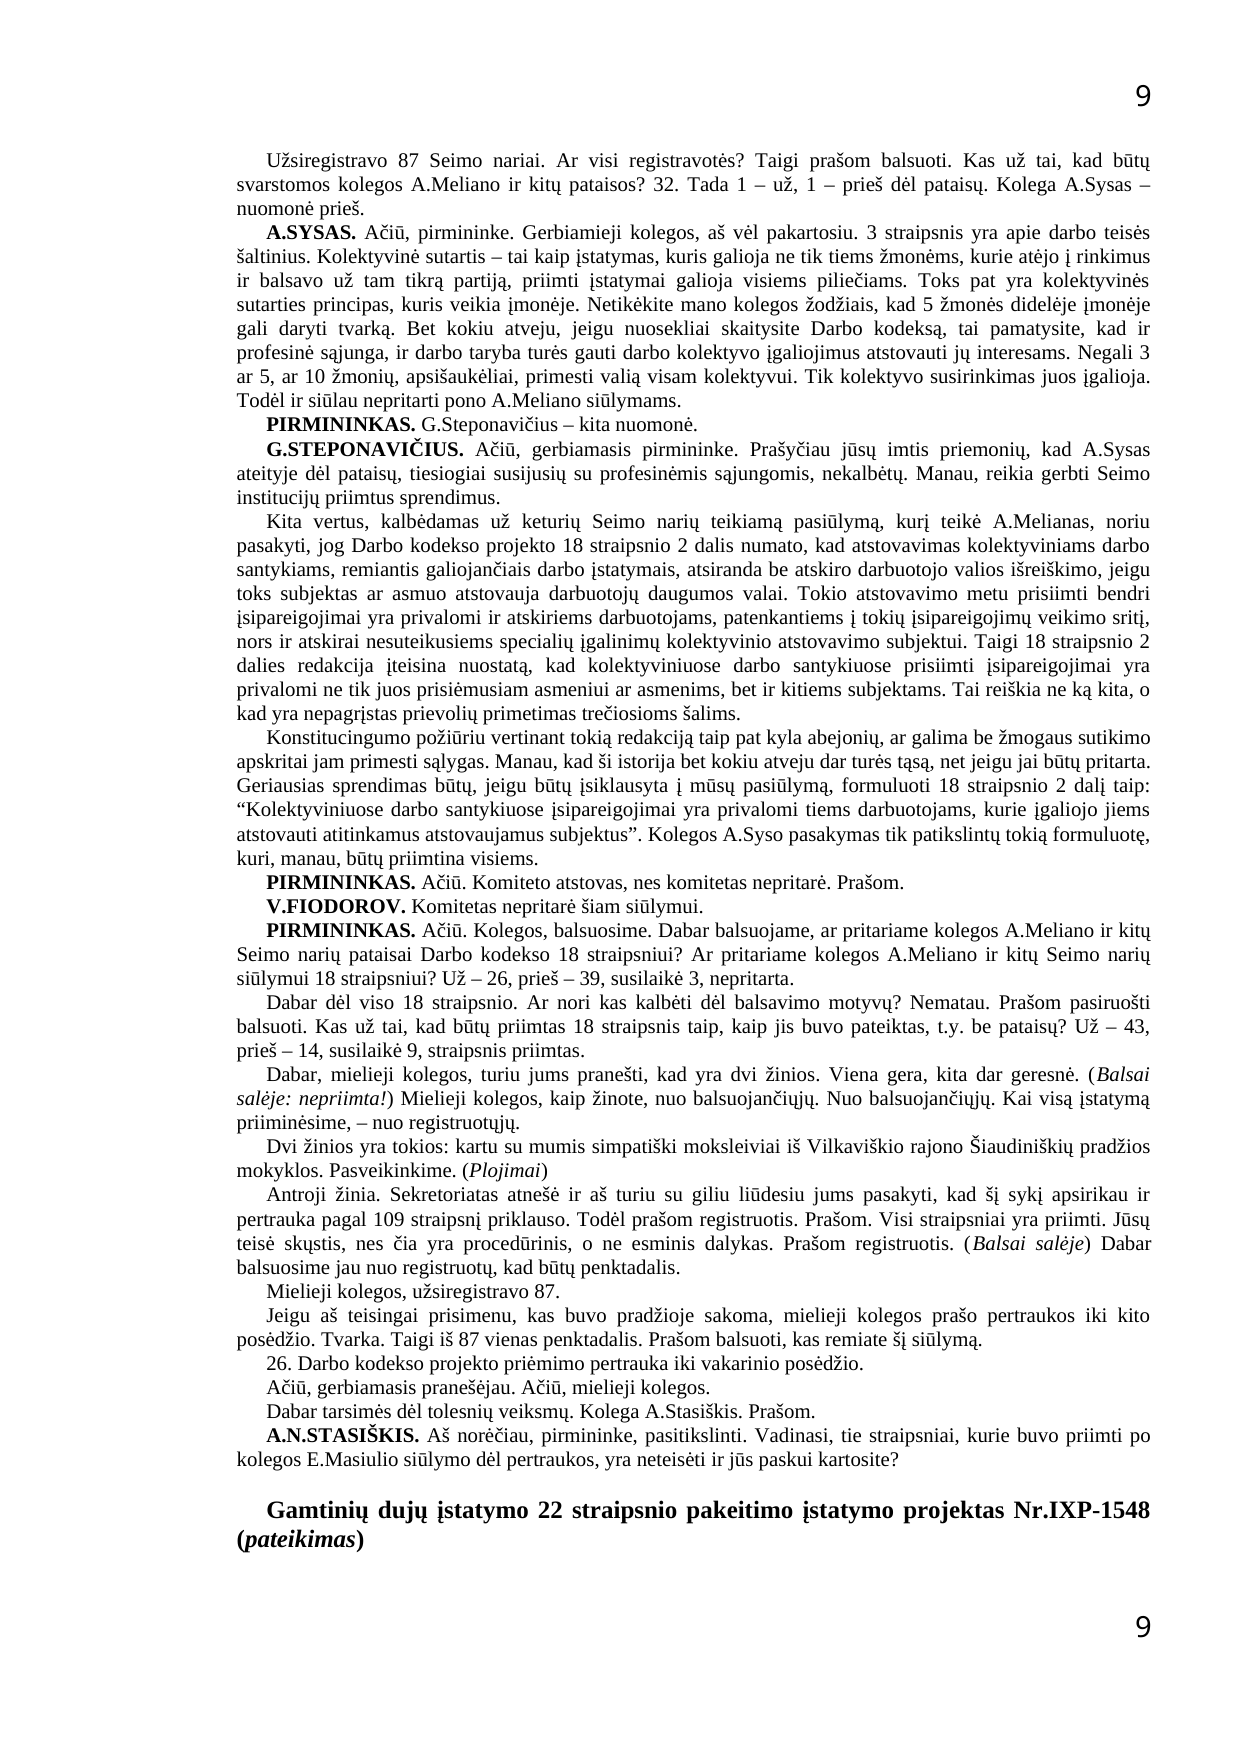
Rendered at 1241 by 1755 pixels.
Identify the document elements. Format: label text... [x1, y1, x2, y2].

text Dabar, mielieji kolegos, turiu jums pranešti, kad yra dvi žinios. Viena gera, kita dar geresnė. (Balsai salėje: nepriimta!) Mielieji kolegos, kaip žinote, nuo balsuojančiųjų. Nuo balsuojančiųjų. Kai visą įstatymą priiminėsime, – nuo registruotųjų. [236, 1062, 1152, 1134]
text PIRMININKAS. G.Steponavičius – kita nuomonė. [236, 412, 1152, 436]
text Mielieji kolegos, užsiregistravo 87. [236, 1279, 1152, 1303]
text Dabar tarsimės dėl tolesnių veiksmų. Kolega A.Stasiškis. Prašom. [236, 1399, 1152, 1423]
text Konstitucingumo požiūriu vertinant tokią redakciją taip pat kyla abejonių, ar galima be žmogaus sutikimo apskritai jam primesti sąlygas. Manau, kad ši istorija bet kokiu atveju dar turės tąsą, net jeigu jai būtų pritarta. Geriausias sprendimas būtų, jeigu būtų įsiklausyta į mūsų pasiūlymą, formuluoti 18 straipsnio 2 dalį taip: “Kolektyviniuose darbo santykiuose įsipareigojimai yra privalomi tiems darbuotojams, kurie įgaliojo jiems atstovauti atitinkamus atstovaujamus subjektus”. Kolegos A.Syso pasakymas tik patikslintų tokią formuluotę, kuri, manau, būtų priimtina visiems. [236, 725, 1152, 869]
text Dabar dėl viso 18 straipsnio. Ar nori kas kalbėti dėl balsavimo motyvų? Nematau. Prašom pasiruošti balsuoti. Kas už tai, kad būtų priimtas 18 straipsnis taip, kaip jis buvo pateiktas, t.y. be pataisų? Už – 43, prieš – 14, susilaikė 9, straipsnis priimtas. [236, 990, 1152, 1062]
text Gamtinių dujų įstatymo 22 straipsnio pakeitimo įstatymo projektas Nr.IXP-1548 (pateikimas) [236, 1495, 1152, 1553]
text 26. Darbo kodekso projekto priėmimo pertrauka iki vakarinio posėdžio. [236, 1351, 1152, 1375]
text Užsiregistravo 87 Seimo nariai. Ar visi registravotės? Taigi prašom balsuoti. Kas už tai, kad būtų svarstomos kolegos A.Meliano ir kitų pataisos? 32. Tada 1 – už, 1 – prieš dėl pataisų. Kolega A.Sysas – nuomonė prieš. [236, 148, 1152, 220]
text Dvi žinios yra tokios: kartu su mumis simpatiški moksleiviai iš Vilkaviškio rajono Šiaudiniškių pradžios mokyklos. Pasveikinkime. (Plojimai) [236, 1134, 1152, 1182]
text Jeigu aš teisingai prisimenu, kas buvo pradžioje sakoma, mielieji kolegos prašo pertraukos iki kito posėdžio. Tvarka. Taigi iš 87 vienas penktadalis. Prašom balsuoti, kas remiate šį siūlymą. [236, 1303, 1152, 1351]
text G.STEPONAVIČIUS. Ačiū, gerbiamasis pirmininke. Prašyčiau jūsų imtis priemonių, kad A.Sysas ateityje dėl pataisų, tiesiogiai susijusių su profesinėmis sąjungomis, nekalbėtų. Manau, reikia gerbti Seimo institucijų priimtus sprendimus. [236, 436, 1152, 509]
text Kita vertus, kalbėdamas už keturių Seimo narių teikiamą pasiūlymą, kurį teikė A.Melianas, noriu pasakyti, jog Darbo kodekso projekto 18 straipsnio 2 dalis numato, kad atstovavimas kolektyviniams darbo santykiams, remiantis galiojančiais darbo įstatymais, atsiranda be atskiro darbuotojo valios išreiškimo, jeigu toks subjektas ar asmuo atstovauja darbuotojų daugumos valai. Tokio atstovavimo metu prisiimti bendri įsipareigojimai yra privalomi ir atskiriems darbuotojams, patenkantiems į tokių įsipareigojimų veikimo sritį, nors ir atskirai nesuteikusiems specialių įgalinimų kolektyvinio atstovavimo subjektui. Taigi 18 straipsnio 2 dalies redakcija įteisina nuostatą, kad kolektyviniuose darbo santykiuose prisiimti įsipareigojimai yra privalomi ne tik juos prisiėmusiam asmeniui ar asmenims, bet ir kitiems subjektams. Tai reiškia ne ką kita, o kad yra nepagrįstas prievolių primetimas trečiosioms šalims. [236, 509, 1152, 725]
text Antroji žinia. Sekretoriatas atnešė ir aš turiu su giliu liūdesiu jums pasakyti, kad šį sykį apsirikau ir pertrauka pagal 109 straipsnį priklauso. Todėl prašom registruotis. Prašom. Visi straipsniai yra priimti. Jūsų teisė skųstis, nes čia yra procedūrinis, o ne esminis dalykas. Prašom registruotis. (Balsai salėje) Dabar balsuosime jau nuo registruotų, kad būtų penktadalis. [236, 1182, 1152, 1279]
text PIRMININKAS. Ačiū. Komiteto atstovas, nes komitetas nepritarė. Prašom. [236, 869, 1152, 894]
text A.N.STASIŠKIS. Aš norėčiau, pirmininke, pasitikslinti. Vadinasi, tie straipsniai, kurie buvo priimti po kolegos E.Masiulio siūlymo dėl pertraukos, yra neteisėti ir jūs paskui kartosite? [236, 1423, 1152, 1471]
text A.SYSAS. Ačiū, pirmininke. Gerbiamieji kolegos, aš vėl pakartosiu. 3 straipsnis yra apie darbo teisės šaltinius. Kolektyvinė sutartis – tai kaip įstatymas, kuris galioja ne tik tiems žmonėms, kurie atėjo į rinkimus ir balsavo už tam tikrą partiją, priimti įstatymai galioja visiems piliečiams. Toks pat yra kolektyvinės sutarties principas, kuris veikia įmonėje. Netikėkite mano kolegos žodžiais, kad 5 žmonės didelėje įmonėje gali daryti tvarką. Bet kokiu atveju, jeigu nuosekliai skaitysite Darbo kodeksą, tai pamatysite, kad ir profesinė sąjunga, ir darbo taryba turės gauti darbo kolektyvo įgaliojimus atstovauti jų interesams. Negali 3 ar 5, ar 10 žmonių, apsišaukėliai, primesti valią visam kolektyvui. Tik kolektyvo susirinkimas juos įgalioja. Todėl ir siūlau nepritarti pono A.Meliano siūlymams. [236, 220, 1152, 412]
text V.FIODOROV. Komitetas nepritarė šiam siūlymui. [236, 894, 1152, 918]
text PIRMININKAS. Ačiū. Kolegos, balsuosime. Dabar balsuojame, ar pritariame kolegos A.Meliano ir kitų Seimo narių pataisai Darbo kodekso 18 straipsniui? Ar pritariame kolegos A.Meliano ir kitų Seimo narių siūlymui 18 straipsniui? Už – 26, prieš – 39, susilaikė 3, nepritarta. [236, 918, 1152, 990]
text Ačiū, gerbiamasis pranešėjau. Ačiū, mielieji kolegos. [236, 1375, 1152, 1399]
